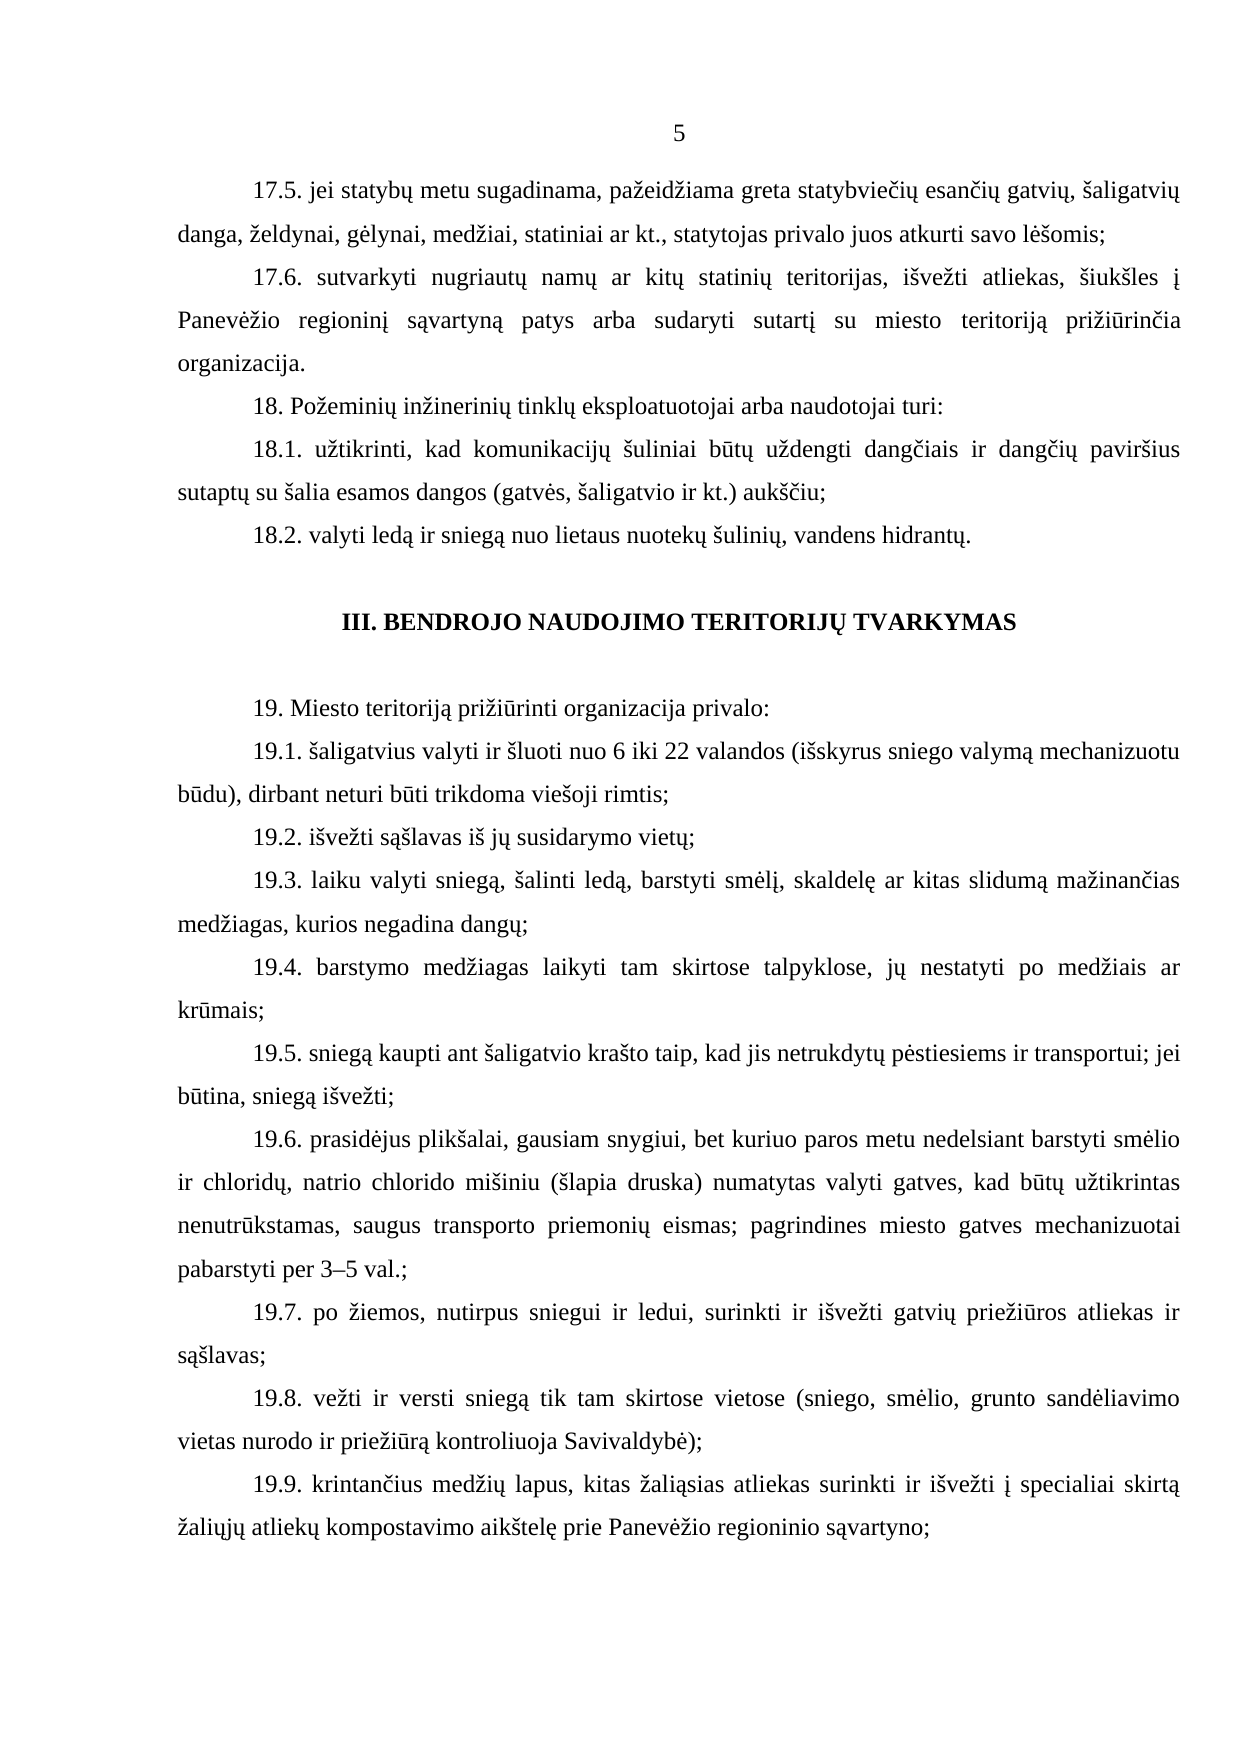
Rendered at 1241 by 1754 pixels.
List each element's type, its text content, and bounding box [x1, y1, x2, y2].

text III. BENDROJO NAUDOJIMO TERITORIJŲ TVARKYMAS [177, 607, 1181, 636]
text 19.7. po žiemos, nutirpus sniegui ir ledui, surinkti ir išvežti gatvių priežiūros atliekas ir sąšlavas; [177, 1297, 1181, 1369]
text 19.2. išvežti sąšlavas iš jų susidarymo vietų; [177, 822, 1181, 851]
text 18.2. valyti ledą ir sniegą nuo lietaus nuotekų šulinių, vandens hidrantų. [177, 521, 1181, 549]
text 17.5. jei statybų metu sugadinama, pažeidžiama greta statybviečių esančių gatvių, šaligatvių danga, želdynai, gėlynai, medžiai, statiniai ar kt., statytojas privalo juos atkurti savo lėšomis; [177, 176, 1181, 247]
text 17.6. sutvarkyti nugriautų namų ar kitų statinių teritorijas, išvežti atliekas, šiukšles į Panevėžio regioninį sąvartyną patys arba sudaryti sutartį su miesto teritoriją prižiūrinčia organizacija. [177, 262, 1181, 377]
text 19.9. krintančius medžių lapus, kitas žaliąsias atliekas surinkti ir išvežti į specialiai skirtą žaliųjų atliekų kompostavimo aikštelę prie Panevėžio regioninio sąvartyno; [177, 1469, 1181, 1541]
text 19.5. sniegą kaupti ant šaligatvio krašto taip, kad jis netrukdytų pėstiesiems ir transportui; jei būtina, sniegą išvežti; [177, 1038, 1181, 1110]
text 18.1. užtikrinti, kad komunikacijų šuliniai būtų uždengti dangčiais ir dangčių paviršius sutaptų su šalia esamos dangos (gatvės, šaligatvio ir kt.) aukščiu; [177, 434, 1181, 506]
text 18. Požeminių inžinerinių tinklų eksploatuotojai arba naudotojai turi: [177, 391, 1181, 420]
text 19.8. vežti ir versti sniegą tik tam skirtose vietose (sniego, smėlio, grunto sandėliavimo vietas nurodo ir priežiūrą kontroliuoja Savivaldybė); [177, 1383, 1181, 1455]
text 19.6. prasidėjus plikšalai, gausiam snygiui, bet kuriuo paros metu nedelsiant barstyti smėlio ir chloridų, natrio chlorido mišiniu (šlapia druska) numatytas valyti gatves, kad būtų užtikrintas nenutrūkstamas, saugus transporto priemonių eismas; pagrindines miesto gatves mechanizuotai pabarstyti per 3–5 val.; [177, 1124, 1181, 1282]
text 19.4. barstymo medžiagas laikyti tam skirtose talpyklose, jų nestatyti po medžiais ar krūmais; [177, 952, 1181, 1024]
text 19. Miesto teritoriją prižiūrinti organizacija privalo: [177, 693, 1181, 722]
text 19.3. laiku valyti sniegą, šalinti ledą, barstyti smėlį, skaldelę ar kitas slidumą mažinančias medžiagas, kurios negadina dangų; [177, 866, 1181, 937]
text 19.1. šaligatvius valyti ir šluoti nuo 6 iki 22 valandos (išskyrus sniego valymą mechanizuotu būdu), dirbant neturi būti trikdoma viešoji rimtis; [177, 736, 1181, 808]
